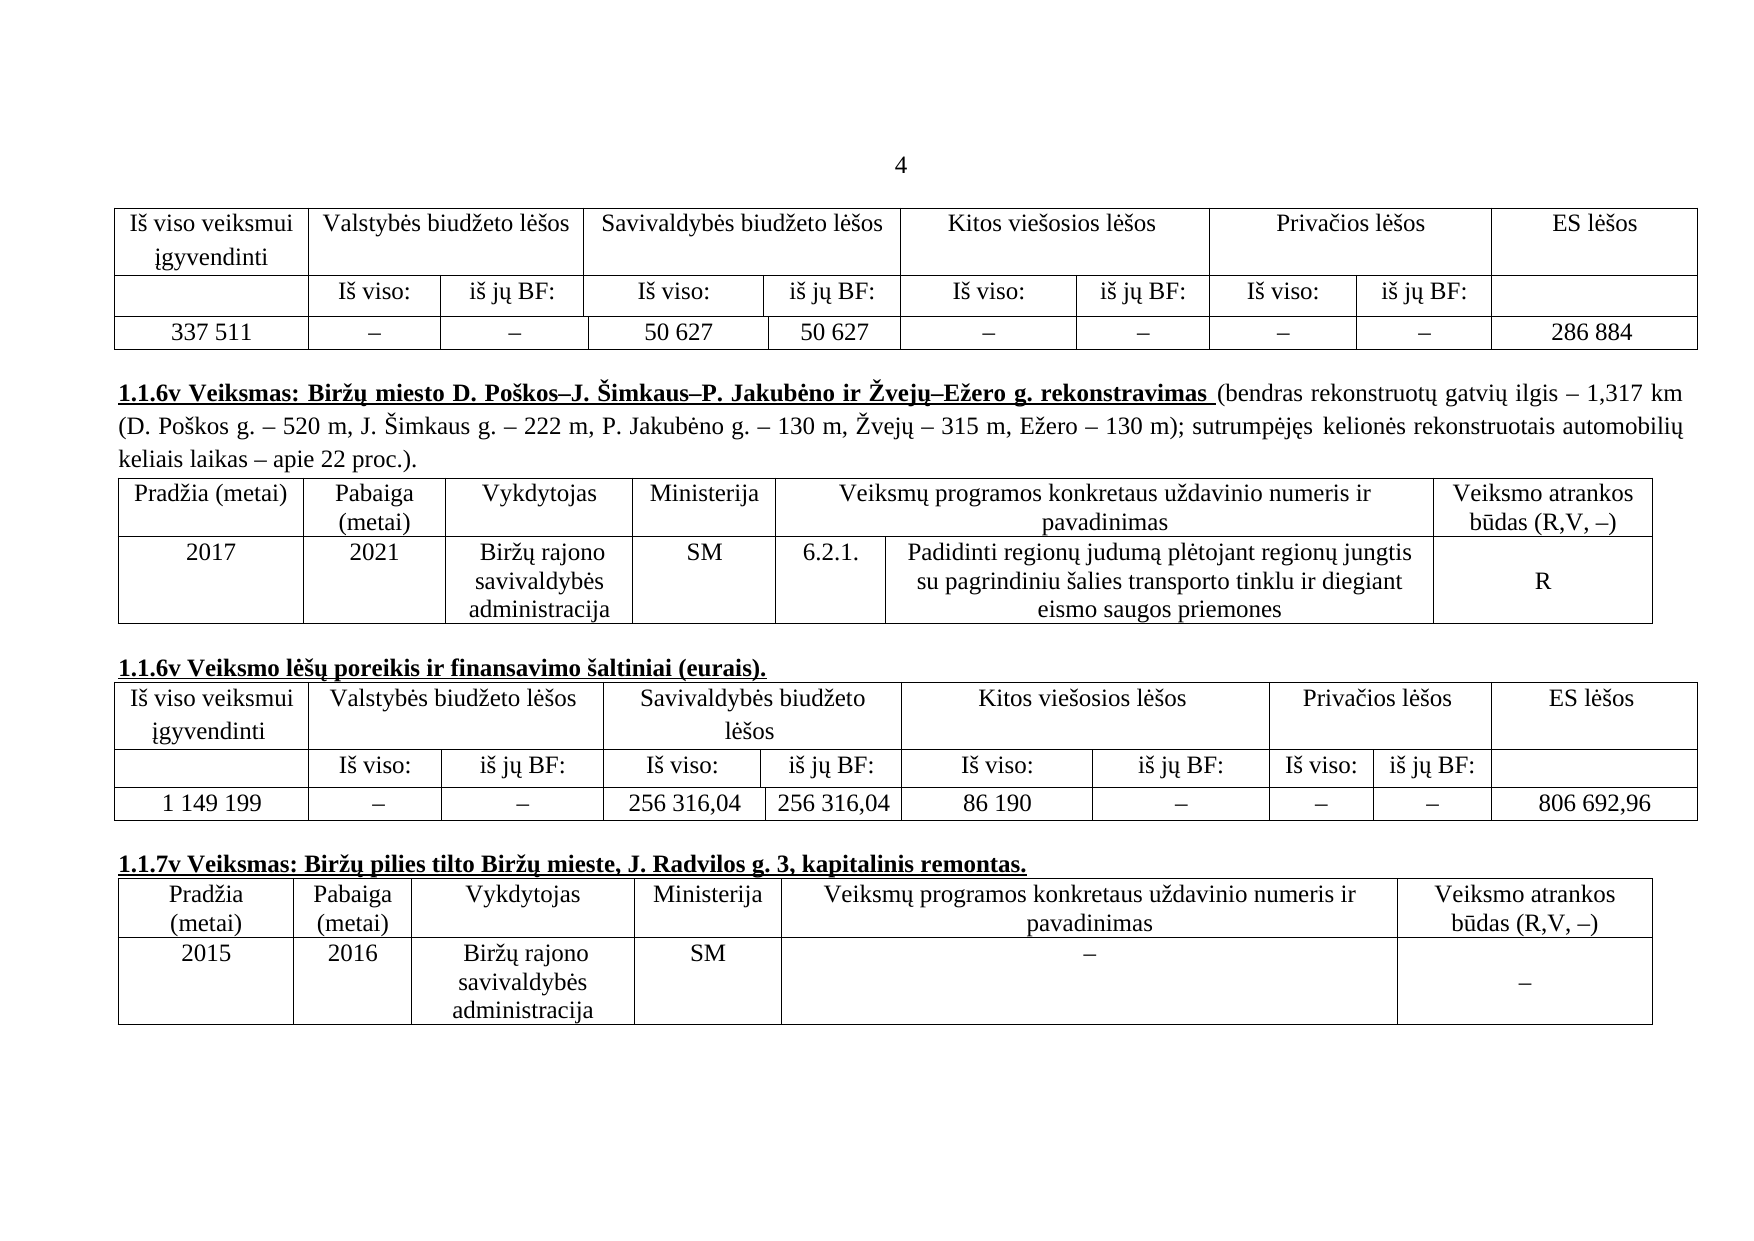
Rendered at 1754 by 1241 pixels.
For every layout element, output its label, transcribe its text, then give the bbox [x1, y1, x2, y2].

table_header Vykdytojas [446, 479, 632, 536]
table_cell – [309, 788, 441, 820]
table_cell [1492, 276, 1697, 316]
table_cell Iš viso: [604, 750, 760, 787]
table_header Privačios lėšos [1270, 683, 1491, 749]
table_header Kitos viešosios lėšos [902, 683, 1269, 749]
table_cell SM [633, 537, 775, 623]
table_cell – [309, 317, 440, 349]
table_cell 50 627 [769, 317, 900, 349]
table_cell R [1434, 537, 1652, 623]
table_header Iš viso veiksmui įgyvendinti [115, 683, 308, 749]
table_header Vykdytojas [412, 879, 634, 937]
table_header Pradžia (metai) [119, 879, 293, 937]
table_cell [115, 276, 308, 316]
table_header Pabaiga (metai) [304, 479, 445, 536]
table_cell iš jų BF: [1357, 276, 1491, 316]
table_cell 286 884 [1492, 317, 1697, 349]
table_cell Iš viso: [309, 750, 441, 787]
table_cell – [1374, 788, 1491, 820]
table_header Kitos viešosios lėšos [901, 209, 1209, 275]
table_cell Iš viso: [901, 276, 1076, 316]
table_cell iš jų BF: [442, 750, 603, 787]
table_header Veiksmo atrankos būdas (R,V, –) [1398, 879, 1652, 937]
table_cell iš jų BF: [764, 276, 900, 316]
table_cell 2021 [304, 537, 445, 623]
table_cell iš jų BF: [1077, 276, 1209, 316]
table_cell Iš viso: [584, 276, 763, 316]
table_cell Padidinti regionų judumą plėtojant regionų jungtis su pagrindiniu šalies transporto tinklu ir diegiant eismo saugos priemones [886, 537, 1433, 623]
table_cell SM [635, 938, 781, 1024]
text 1.1.7v Veiksmas: Biržų pilies tilto Biržų mieste, J. Radvilos g. 3, kapitalinis remontas. [118, 849, 1683, 878]
table_header Ministerija [635, 879, 781, 937]
table_cell Biržų rajono savivaldybės administracija [446, 537, 632, 623]
table_cell 1 149 199 [115, 788, 308, 820]
table_cell 337 511 [115, 317, 308, 349]
table_cell – [782, 938, 1397, 1024]
table_header Valstybės biudžeto lėšos [309, 683, 603, 749]
table_cell Iš viso: [1270, 750, 1373, 787]
table_cell Iš viso: [1210, 276, 1356, 316]
table_cell – [1093, 788, 1269, 820]
table_cell – [1210, 317, 1356, 349]
table_header Pabaiga (metai) [294, 879, 411, 937]
table_header ES lėšos [1492, 209, 1697, 275]
table_header Ministerija [633, 479, 775, 536]
table_cell – [1398, 938, 1652, 1024]
table_cell iš jų BF: [441, 276, 583, 316]
table_cell 2015 [119, 938, 293, 1024]
table_header Veiksmų programos konkretaus uždavinio numeris ir pavadinimas [776, 479, 1433, 536]
table_cell Iš viso: [309, 276, 440, 316]
table_header Savivaldybės biudžeto lėšos [604, 683, 901, 749]
table_cell 806 692,96 [1492, 788, 1697, 820]
table_cell 86 190 [902, 788, 1092, 820]
text 1.1.6v Veiksmas: Biržų miesto D. Poškos–J. Šimkaus–P. Jakubėno ir Žvejų–Ežero g. rekonstravimas (bendras rekonstruotų gatvių ilgis – 1,317 km (D. Poškos g. – 520 m, J. Šimkaus g. – 222 m, P. Jakubėno g. – 130 m, Žvejų – 315 m, Ežero – 130 m); sutrumpėjęs kelionės rekonstruotais automobilių keliais laikas – apie 22 proc.). [118, 378, 1683, 473]
table_cell – [901, 317, 1076, 349]
table_cell 50 627 [589, 317, 768, 349]
text 1.1.6v Veiksmo lėšų poreikis ir finansavimo šaltiniai (eurais). [118, 653, 1683, 682]
table_header Iš viso veiksmui įgyvendinti [115, 209, 308, 275]
table_cell 256 316,04 [604, 788, 765, 820]
table_header Veiksmų programos konkretaus uždavinio numeris ir pavadinimas [782, 879, 1397, 937]
table_cell – [442, 788, 603, 820]
table_cell 6.2.1. [776, 537, 885, 623]
table_cell [1492, 750, 1697, 787]
table_cell Iš viso: [902, 750, 1092, 787]
table_cell – [441, 317, 588, 349]
table_cell – [1357, 317, 1491, 349]
table_cell iš jų BF: [1093, 750, 1269, 787]
table_header Veiksmo atrankos būdas (R,V, –) [1434, 479, 1652, 536]
table_cell [115, 750, 308, 787]
table_cell – [1077, 317, 1209, 349]
table_cell 2016 [294, 938, 411, 1024]
table_header Savivaldybės biudžeto lėšos [584, 209, 900, 275]
table_header ES lėšos [1492, 683, 1697, 749]
table_cell Biržų rajono savivaldybės administracija [412, 938, 634, 1024]
table_cell iš jų BF: [1374, 750, 1491, 787]
table_cell 256 316,04 [766, 788, 901, 820]
table_header Pradžia (metai) [119, 479, 303, 536]
table_header Privačios lėšos [1210, 209, 1491, 275]
table_cell iš jų BF: [761, 750, 901, 787]
table_header Valstybės biudžeto lėšos [309, 209, 583, 275]
table_cell 2017 [119, 537, 303, 623]
table_cell – [1270, 788, 1373, 820]
